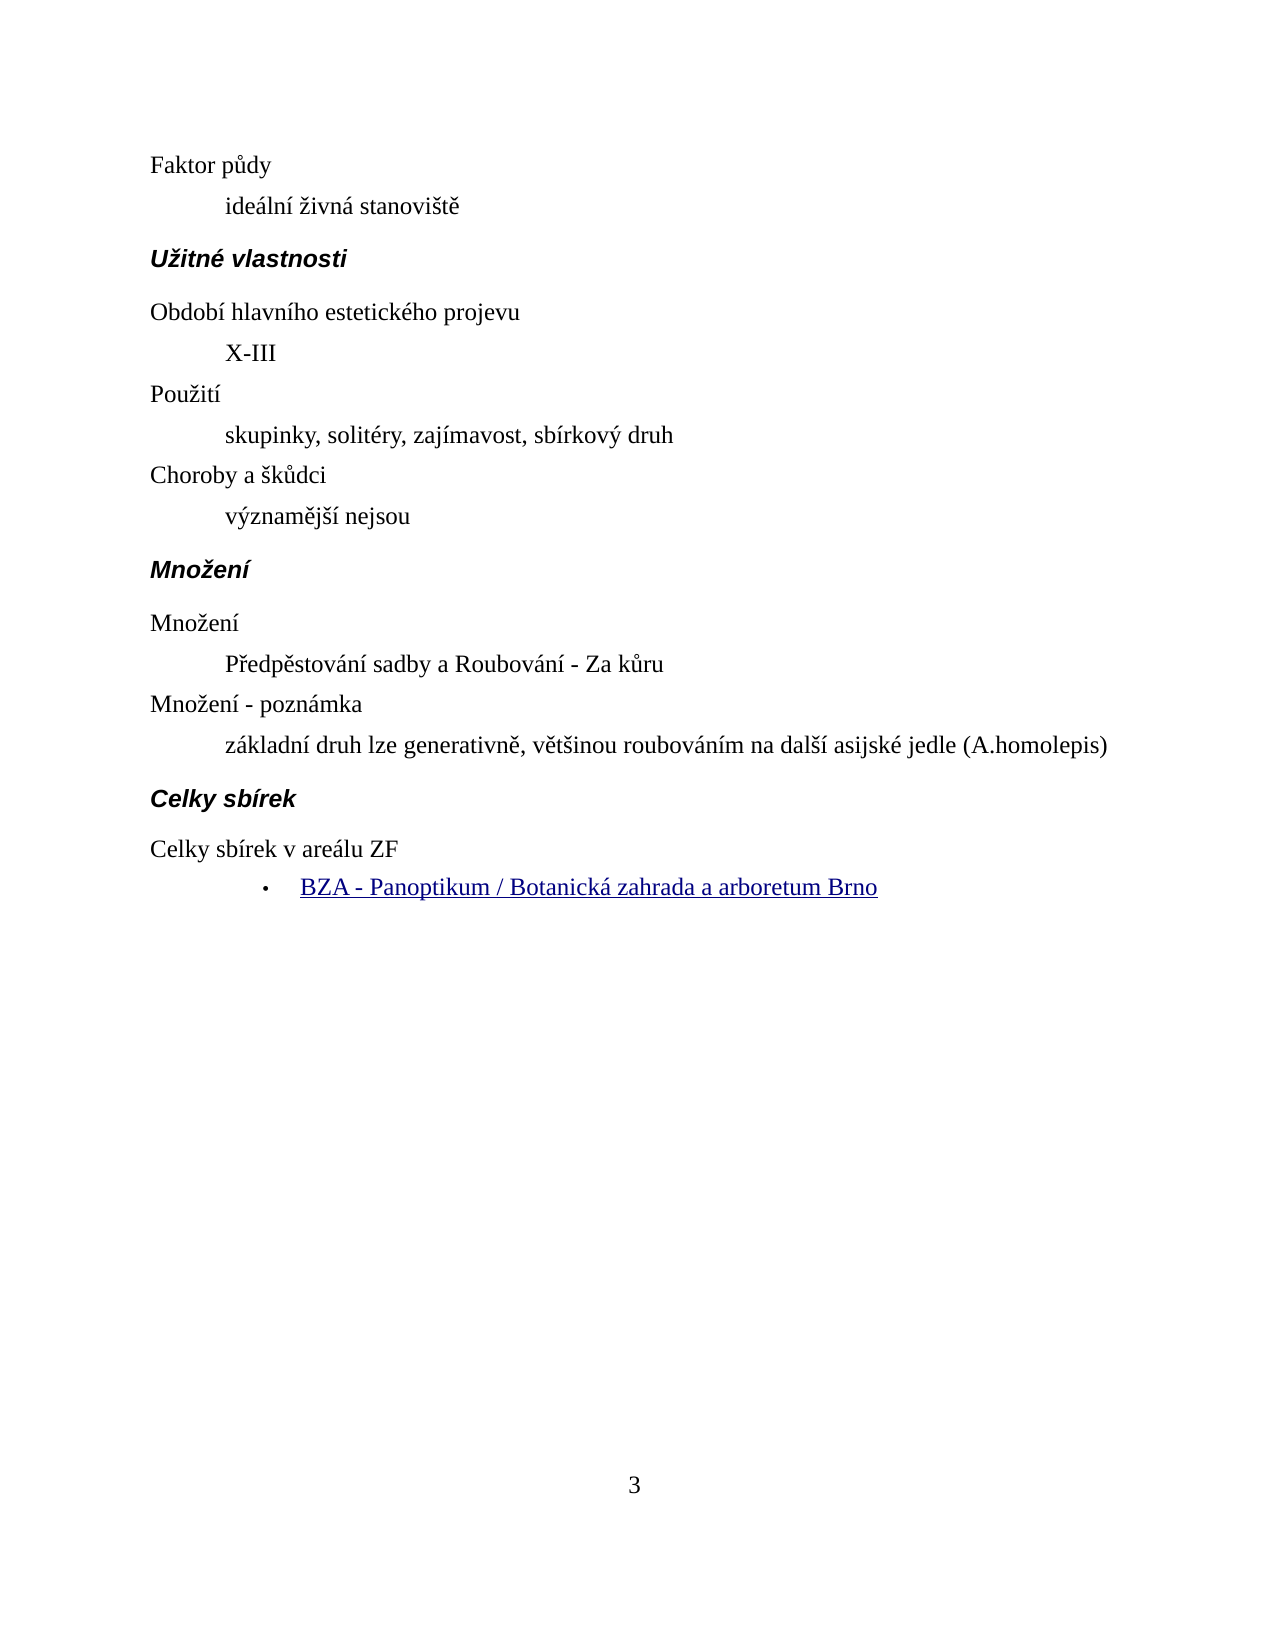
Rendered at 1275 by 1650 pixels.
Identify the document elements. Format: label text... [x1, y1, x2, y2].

text Choroby a škůdci [150, 460, 1125, 489]
text významější nejsou [225, 501, 1125, 530]
subtitle Množení [150, 555, 1125, 583]
text Období hlavního estetického projevu [150, 297, 1125, 326]
text základní druh lze generativně, většinou roubováním na další asijské jedle (A.homolepis) [225, 730, 1125, 759]
text Celky sbírek v areálu ZF [150, 834, 1125, 863]
subtitle Užitné vlastnosti [150, 244, 1125, 273]
text ideální živná stanoviště [225, 191, 1125, 219]
text Faktor půdy [150, 150, 1125, 179]
text Předpěstování sadby a Roubování - Za kůru [225, 649, 1125, 677]
list BZA - Panoptikum / Botanická zahrada a arboretum Brno [262, 872, 1125, 900]
text Množení [150, 608, 1125, 637]
subtitle Celky sbírek [150, 784, 1125, 812]
text skupinky, solitéry, zajímavost, sbírkový druh [225, 420, 1125, 448]
text X-III [225, 338, 1125, 367]
text Množení - poznámka [150, 689, 1125, 718]
text Použití [150, 379, 1125, 408]
